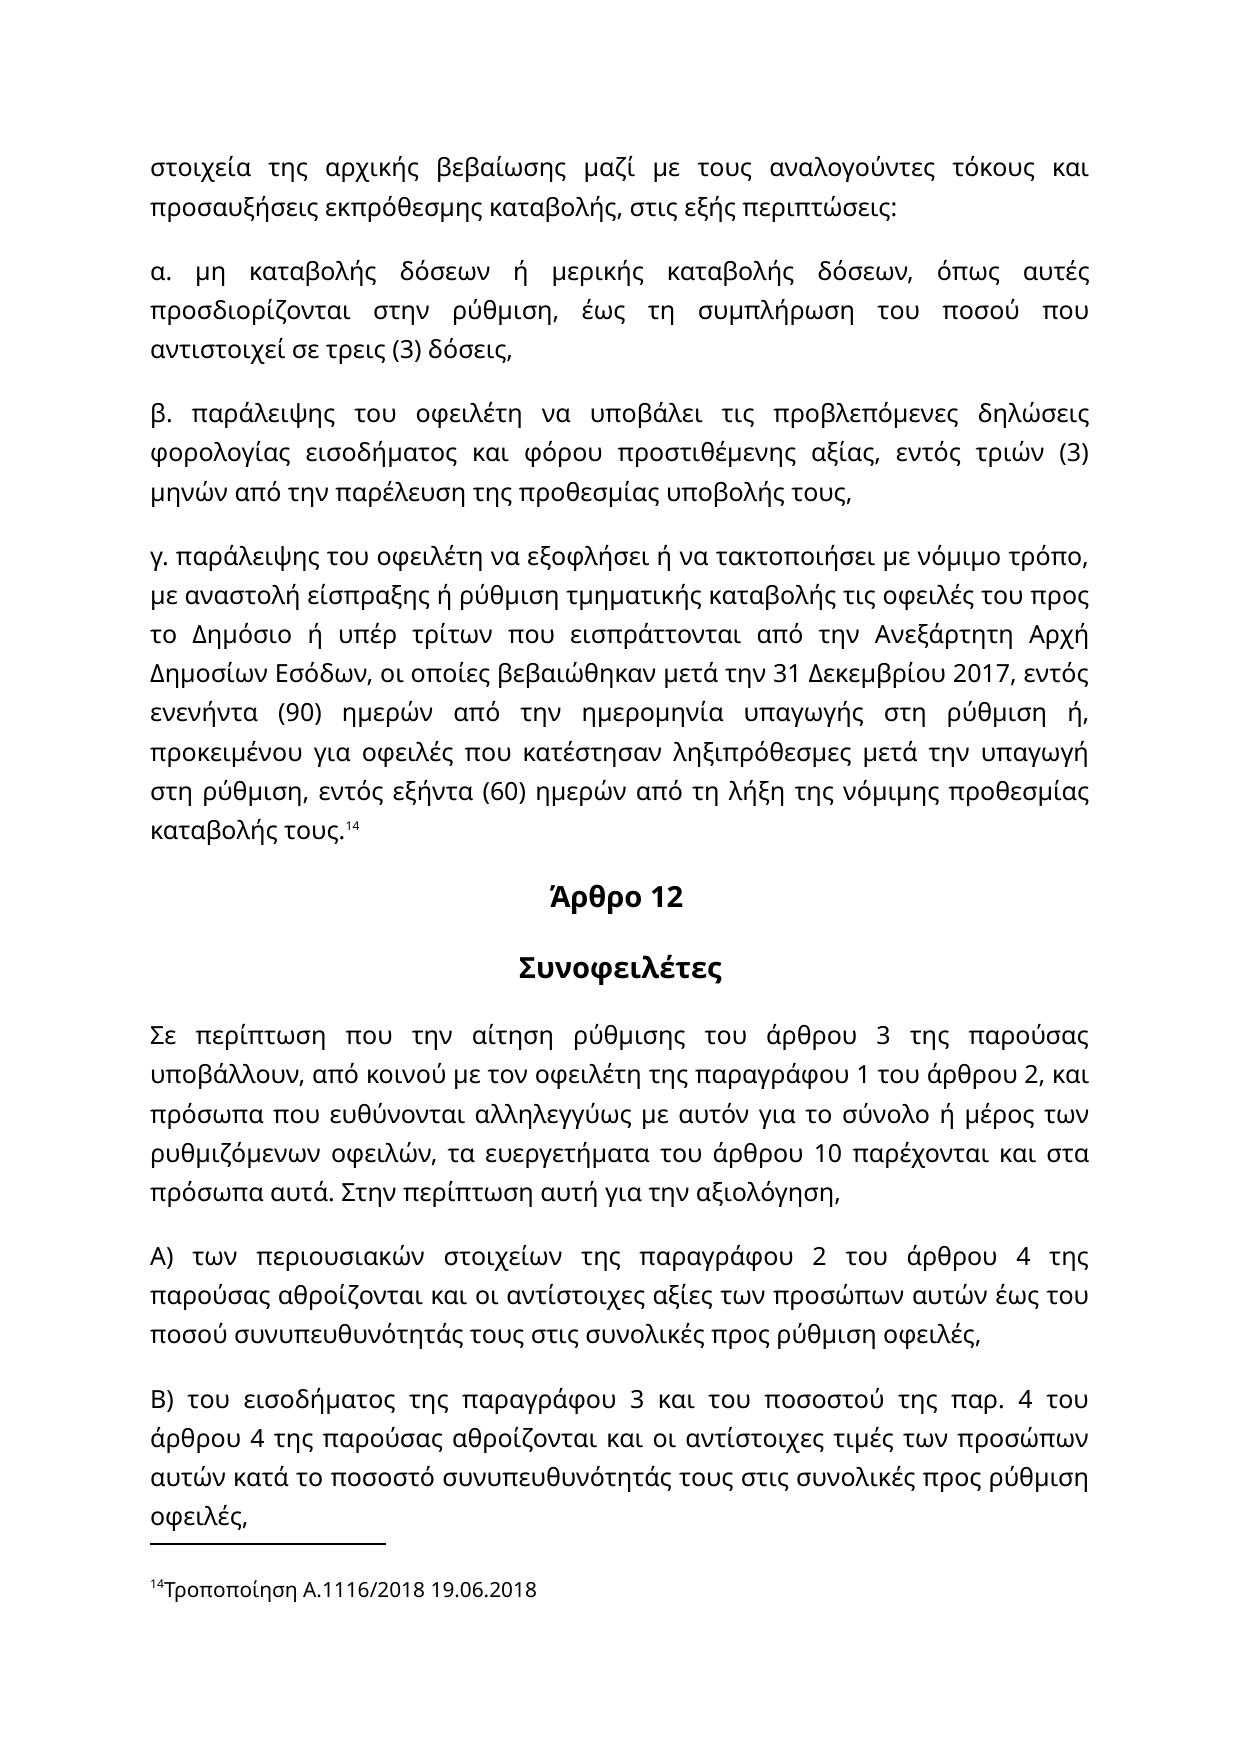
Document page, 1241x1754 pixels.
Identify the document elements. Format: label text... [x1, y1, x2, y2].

text β. παράλειψης του οφειλέτη να υποβάλει τις προβλεπόμενες δηλώσεις φορολογίας εισοδήματος και φόρου προστιθέμενης αξίας, εντός τριών (3) μηνών από την παρέλευση της προθεσμίας υποβολής τους, [150, 396, 1090, 508]
text Σε περίπτωση που την αίτηση ρύθμισης του άρθρου 3 της παρούσας υποβάλλουν, από κοινού με τον οφειλέτη της παραγράφου 1 του άρθρου 2, και πρόσωπα που ευθύνονται αλληλεγγύως με αυτόν για το σύνολο ή μέρος των ρυθμιζόμενων οφειλών, τα ευεργετήματα του άρθρου 10 παρέχονται και στα πρόσωπα αυτά. Στην περίπτωση αυτή για την αξιολόγηση, [150, 1018, 1090, 1209]
text γ. παράλειψης του οφειλέτη να εξοφλήσει ή να τακτοποιήσει με νόμιμο τρόπο, με αναστολή είσπραξης ή ρύθμιση τμηματικής καταβολής τις οφειλές του προς το Δημόσιο ή υπέρ τρίτων που εισπράττονται από την Ανεξάρτητη Αρχή Δημοσίων Εσόδων, οι οποίες βεβαιώθηκαν μετά την 31 Δεκεμβρίου 2017, εντός ενενήντα (90) ημερών από την ημερομηνία υπαγωγής στη ρύθμιση ή, προκειμένου για οφειλές που κατέστησαν ληξιπρόθεσμες μετά την υπαγωγή στη ρύθμιση, εντός εξήντα (60) ημερών από τη λήξη της νόμιμης προθεσμίας καταβολής τους. [150, 538, 1090, 847]
text Τροποποίηση A.1116/2018 19.06.2018 [150, 1576, 1090, 1604]
text α. μη καταβολής δόσεων ή μερικής καταβολής δόσεων, όπως αυτές προσδιορίζονται στην ρύθμιση, έως τη συμπλήρωση του ποσού που αντιστοιχεί σε τρεις (3) δόσεις, [150, 253, 1090, 366]
text στοιχεία της αρχικής βεβαίωσης μαζί με τους αναλογούντες τόκους και προσαυξήσεις εκπρόθεσμης καταβολής, στις εξής περιπτώσεις: [150, 150, 1090, 223]
subtitle Συνοφειλέτες [150, 947, 1090, 987]
subtitle Άρθρο 12 [150, 877, 1090, 916]
text Α) των περιουσιακών στοιχείων της παραγράφου 2 του άρθρου 4 της παρούσας αθροίζονται και οι αντίστοιχες αξίες των προσώπων αυτών έως του ποσού συνυπευθυνότητάς τους στις συνολικές προς ρύθμιση οφειλές, [150, 1239, 1090, 1351]
text Β) του εισοδήματος της παραγράφου 3 και του ποσοστού της παρ. 4 του άρθρου 4 της παρούσας αθροίζονται και οι αντίστοιχες τιμές των προσώπων αυτών κατά το ποσοστό συνυπευθυνότητάς τους στις συνολικές προς ρύθμιση οφειλές, [150, 1381, 1090, 1533]
